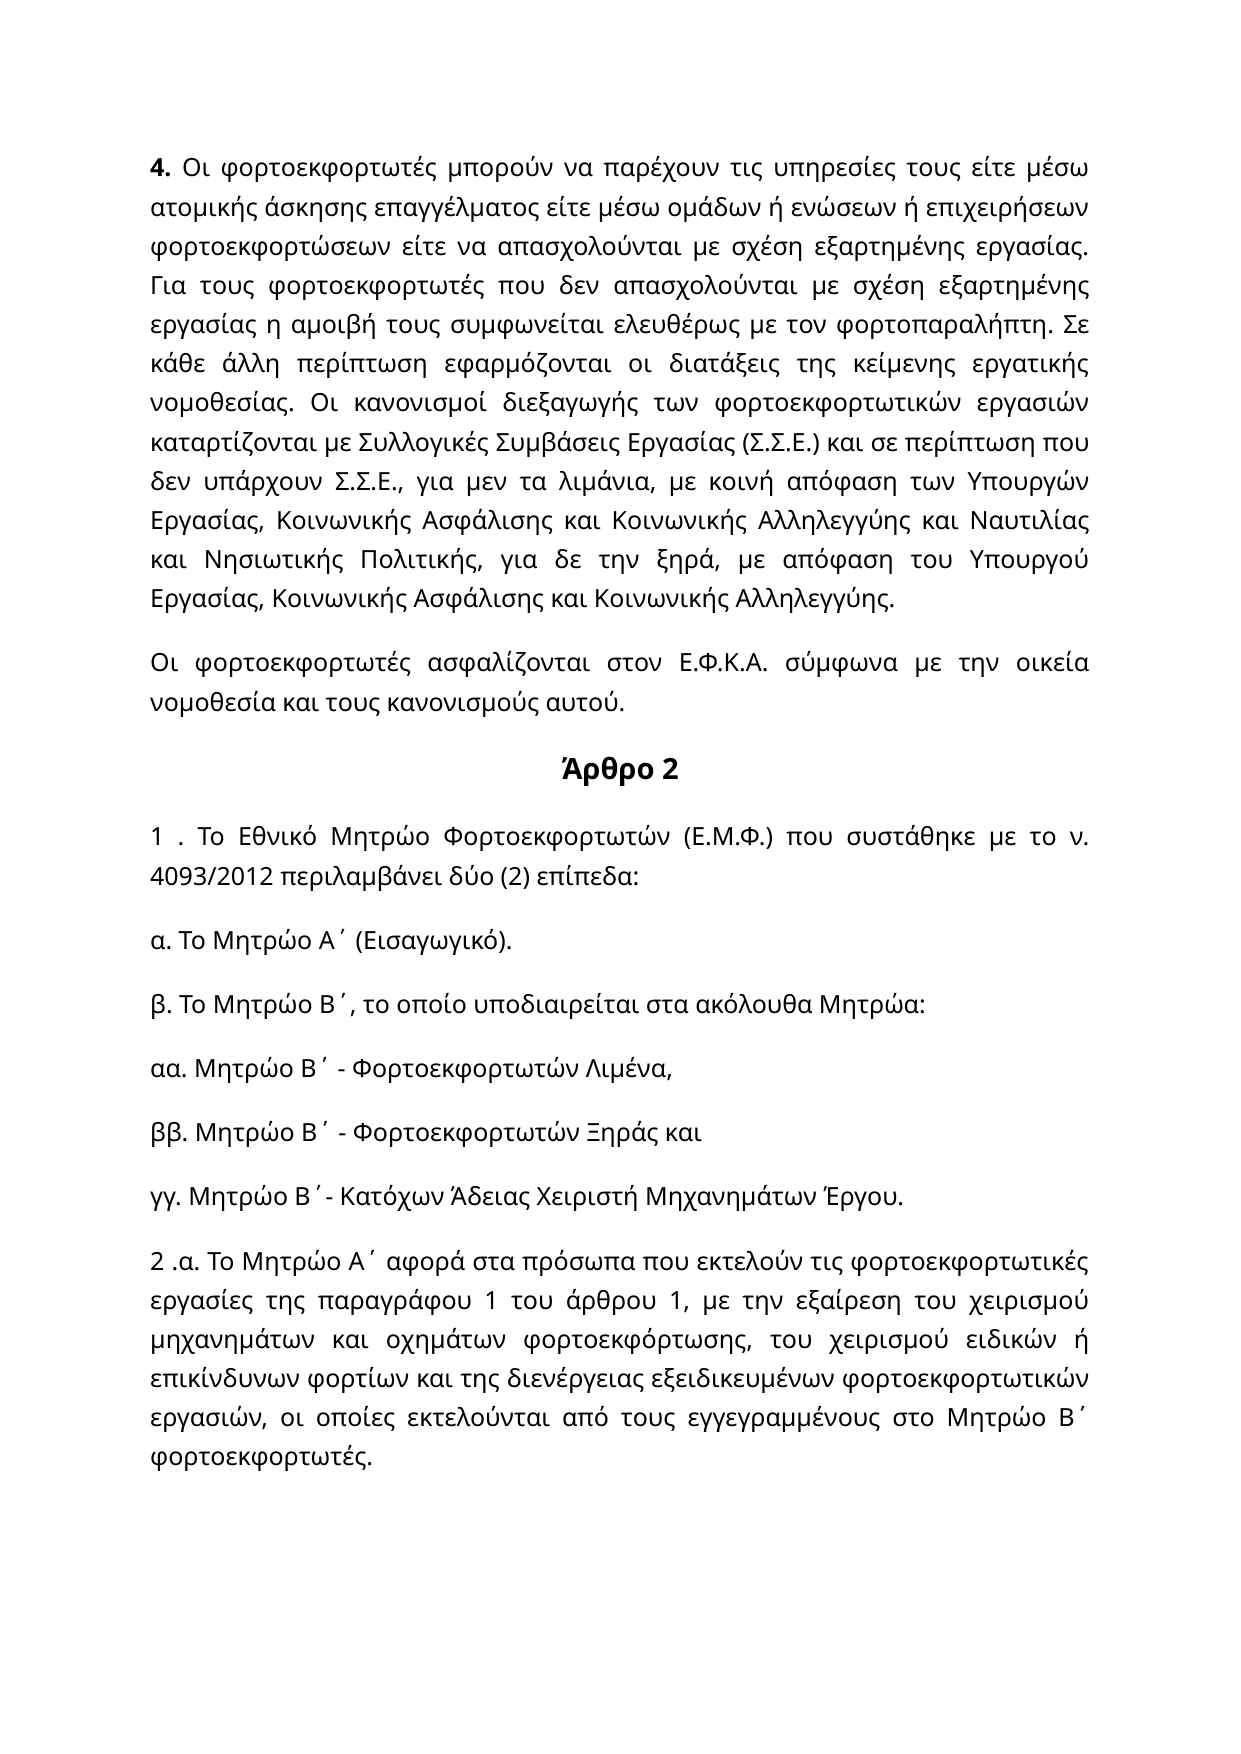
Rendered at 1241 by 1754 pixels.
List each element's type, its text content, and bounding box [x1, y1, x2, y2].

text 2 .α. Το Μητρώο Α΄ αφορά στα πρόσωπα που εκτελούν τις φορτοεκφορτωτικές εργασίες της παραγράφου 1 του άρθρου 1, με την εξαίρεση του χειρισμού μηχανημάτων και οχημάτων φορτοεκφόρτωσης, του χειρισμού ειδικών ή επικίνδυνων φορτίων και της διενέργειας εξειδικευμένων φορτοεκφορτωτικών εργασιών, οι οποίες εκτελούνται από τους εγγεγραμμένους στο Μητρώο Β΄ φορτοεκφορτωτές. [150, 1243, 1090, 1473]
text α. Το Μητρώο Α΄ (Εισαγωγικό). [150, 922, 1090, 956]
text Οι φορτοεκφορτωτές ασφαλίζονται στον Ε.Φ.Κ.Α. σύμφωνα με την οικεία νομοθεσία και τους κανονισμούς αυτού. [150, 645, 1090, 718]
text β. Το Μητρώο Β΄, το οποίο υποδιαιρείται στα ακόλουθα Μητρώα: [150, 986, 1090, 1021]
text 1 . Το Εθνικό Μητρώο Φορτοεκφορτωτών (Ε.Μ.Φ.) που συστάθηκε με το ν. 4093/2012 περιλαμβάνει δύο (2) επίπεδα: [150, 819, 1090, 892]
text γγ. Μητρώο Β΄- Κατόχων Άδειας Χειριστή Μηχανημάτων Έργου. [150, 1179, 1090, 1213]
text ββ. Μητρώο Β΄ - Φορτοεκφορτωτών Ξηράς και [150, 1115, 1090, 1149]
subtitle Άρθρο 2 [150, 748, 1090, 788]
text αα. Μητρώο Β΄ - Φορτοεκφορτωτών Λιμένα, [150, 1051, 1090, 1085]
text 4. Οι φορτοεκφορτωτές μπορούν να παρέχουν τις υπηρεσίες τους είτε μέσω ατομικής άσκησης επαγγέλματος είτε μέσω ομάδων ή ενώσεων ή επιχειρήσεων φορτοεκφορτώσεων είτε να απασχολούνται με σχέση εξαρτημένης εργασίας. Για τους φορτοεκφορτωτές που δεν απασχολούνται με σχέση εξαρτημένης εργασίας η αμοιβή τους συμφωνείται ελευθέρως με τον φορτοπαραλήπτη. Σε κάθε άλλη περίπτωση εφαρμόζονται οι διατάξεις της κείμενης εργατικής νομοθεσίας. Οι κανονισμοί διεξαγωγής των φορτοεκφορτωτικών εργασιών καταρτίζονται με Συλλογικές Συμβάσεις Εργασίας (Σ.Σ.Ε.) και σε περίπτωση που δεν υπάρχουν Σ.Σ.Ε., για μεν τα λιμάνια, με κοινή απόφαση των Υπουργών Εργασίας, Κοινωνικής Ασφάλισης και Κοινωνικής Αλληλεγγύης και Ναυτιλίας και Νησιωτικής Πολιτικής, για δε την ξηρά, με απόφαση του Υπουργού Εργασίας, Κοινωνικής Ασφάλισης και Κοινωνικής Αλληλεγγύης. [150, 150, 1090, 615]
